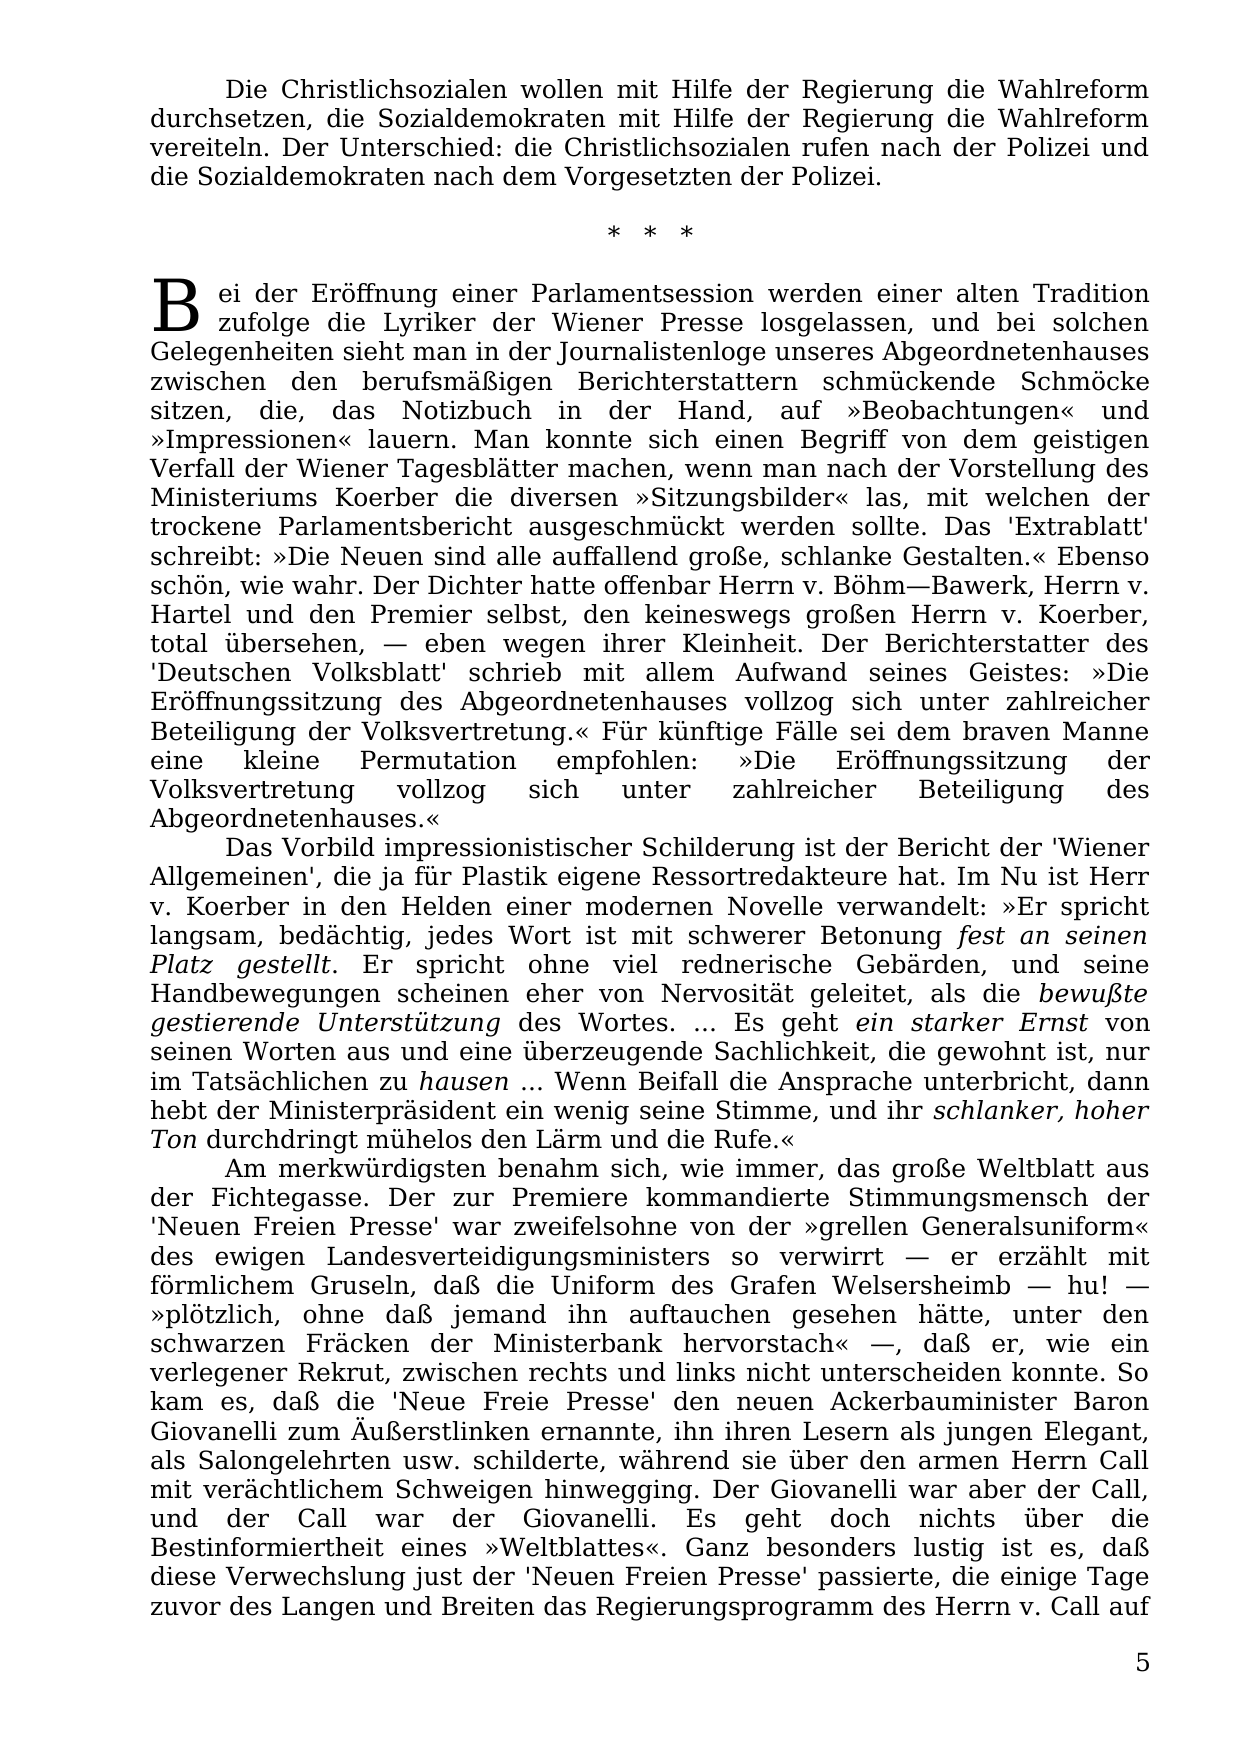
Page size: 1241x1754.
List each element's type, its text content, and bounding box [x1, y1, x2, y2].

text Bei der Eröffnung einer Parlamentsession werden einer alten Tradition zufolge die Lyriker der Wiener Presse losgelassen, und bei solchen Gelegenheiten sieht man in der Journalistenloge unseres Abgeordnetenhauses zwischen den berufsmäßigen Berichterstattern schmückende Schmöcke sitzen, die, das Notizbuch in der Hand, auf »Beobachtungen« und »Impressionen« lauern. Man konnte sich einen Begriff von dem geistigen Verfall der Wiener Tagesblätter machen, wenn man nach der Vorstellung des Ministeriums Koerber die diversen »Sitzungsbilder« las, mit welchen der trockene Parlamentsbericht ausgeschmückt werden sollte. Das 'Extrablatt' schreibt: »Die Neuen sind alle auffallend große, schlanke Gestalten.« Ebenso schön, wie wahr. Der Dichter hatte offenbar Herrn v. Böhm—Bawerk, Herrn v. Hartel und den Premier selbst, den keineswegs großen Herrn v. Koerber, total übersehen, — eben wegen ihrer Kleinheit. Der Berichterstatter des 'Deutschen Volksblatt' schrieb mit allem Aufwand seines Geistes: »Die Eröffnungssitzung des Abgeordnetenhauses vollzog sich unter zahlreicher Beteiligung der Volksvertretung.« Für künftige Fälle sei dem braven Manne eine kleine Permutation empfohlen: »Die Eröffnungssitzung der Volksvertretung vollzog sich unter zahlreicher Beteiligung des Abgeordnetenhauses.« [150, 279, 1151, 833]
text Die Christlichsozialen wollen mit Hilfe der Regierung die Wahlreform durchsetzen, die Sozialdemokraten mit Hilfe der Regierung die Wahlreform vereiteln. Der Unterschied: die Christlichsozialen rufen nach der Polizei und die Sozialdemokraten nach dem Vorgesetzten der Polizei. [150, 75, 1151, 192]
text * * * [150, 221, 1151, 250]
text Das Vorbild impressionistischer Schilderung ist der Bericht der 'Wiener Allgemeinen', die ja für Plastik eigene Ressortredakteure hat. Im Nu ist Herr v. Koerber in den Helden einer modernen Novelle verwandelt: »Er spricht langsam, bedächtig, jedes Wort ist mit schwerer Betonung fest an seinen Platz gestellt. Er spricht ohne viel rednerische Gebärden, und seine Handbewegungen scheinen eher von Nervosität geleitet, als die bewußte gestierende Unterstützung des Wortes. ... Es geht ein starker Ernst von seinen Worten aus und eine überzeugende Sachlichkeit, die gewohnt ist, nur im Tatsächlichen zu hausen ... Wenn Beifall die Ansprache unterbricht, dann hebt der Ministerpräsident ein wenig seine Stimme, und ihr schlanker, hoher Ton durchdringt mühelos den Lärm und die Rufe.« [150, 833, 1151, 1154]
text Am merkwürdigsten benahm sich, wie immer, das große Weltblatt aus der Fichtegasse. Der zur Premiere kommandierte Stimmungsmensch der 'Neuen Freien Presse' war zweifelsohne von der »grellen Generalsuniform« des ewigen Landesverteidigungsministers so verwirrt — er erzählt mit förmlichem Gruseln, daß die Uniform des Grafen Welsersheimb — hu! — »plötzlich, ohne daß jemand ihn auftauchen gesehen hätte, unter den schwarzen Fräcken der Ministerbank hervorstach« —, daß er, wie ein verlegener Rekrut, zwischen rechts und links nicht unterscheiden konnte. So kam es, daß die 'Neue Freie Presse' den neuen Ackerbauminister Baron Giovanelli zum Äußerst­linken ernannte, ihn ihren Lesern als jungen Elegant, als Salongelehrten usw. schilderte, während sie über den armen Herrn Call mit verächtlichem Schweigen hinwegging. Der Giovanelli war aber der Call, und der Call war der Giovanelli. Es geht doch nichts über die Bestinformiertheit eines »Weltblattes«. Ganz besonders lustig ist es, daß diese Verwechslung just der 'Neuen Freien Presse' passierte, die einige Tage zuvor des Langen und Breiten das Regierungsprogramm des Herrn v. Call auf [150, 1154, 1151, 1621]
